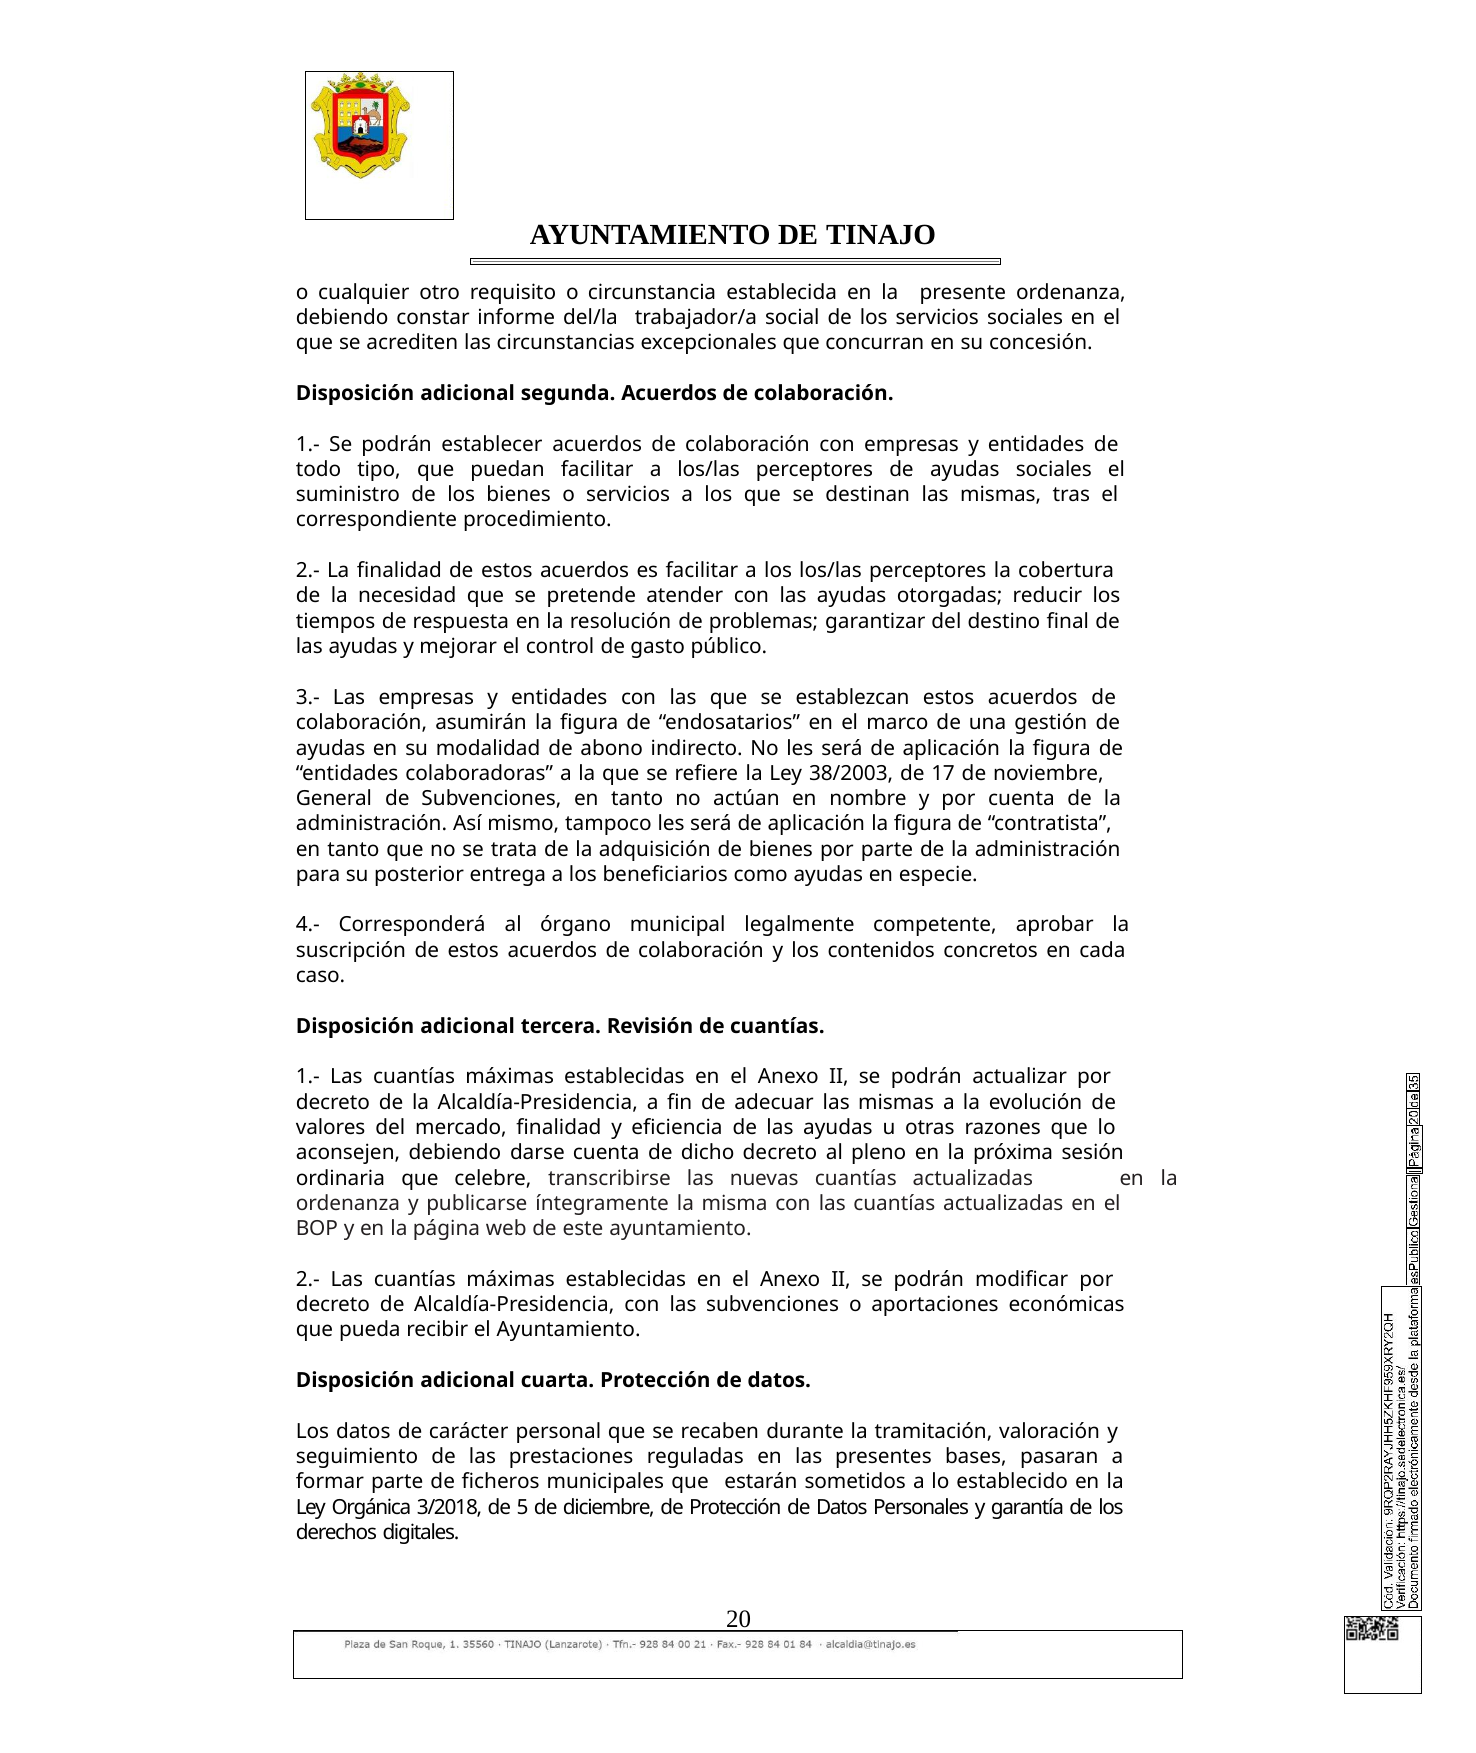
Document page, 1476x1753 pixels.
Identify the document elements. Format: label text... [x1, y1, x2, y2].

text las ayudas y mejorar el control de gasto público. [296, 633, 1205, 659]
text en tanto que no se trata de la adquisición de bienes por parte de la administración [296, 836, 1205, 861]
text colaboración, asumirán la figura de “endosatarios” en el marco de una gestión de [296, 709, 1206, 734]
text aconsejen, debiendo darse cuenta de dicho decreto al pleno en la próxima sesión [296, 1140, 1206, 1165]
text Disposición adicional segunda. Acuerdos de colaboración. [296, 380, 994, 405]
text 4.- Corresponderá al órgano municipal legalmente competente, aprobar la [296, 912, 1206, 937]
text suministro de los bienes o servicios a los que se destinan las mismas, tras el [296, 481, 1206, 507]
text suscripción de estos acuerdos de colaboración y los contenidos concretos en cada [296, 937, 1206, 962]
text Los datos de carácter personal que se recaben durante la tramitación, valoración y [296, 1418, 1206, 1443]
text ordenanza y publicarse íntegramente la misma con las cuantías actualizadas en el [296, 1190, 1206, 1215]
text caso. [296, 962, 1206, 988]
text en la [1119, 1165, 1206, 1190]
text que se acrediten las circunstancias excepcionales que concurran en su concesión. [296, 330, 1206, 355]
text 0 [738, 1605, 776, 1633]
picture [294, 1631, 1182, 1678]
text ordinaria que celebre, transcribirse las nuevas cuantías actualizadas [296, 1165, 1109, 1190]
text Disposición adicional tercera. Revisión de cuantías. [296, 1013, 920, 1038]
text tiempos de respuesta en la resolución de problemas; garantizar del destino final de [296, 608, 1205, 633]
text decreto de la Alcaldía-Presidencia, a fin de adecuar las mismas a la evolución de [296, 1089, 1206, 1114]
text decreto de Alcaldía-Presidencia, con las subvenciones o aportaciones económicas [296, 1291, 1206, 1317]
text 2.- La finalidad de estos acuerdos es facilitar a los los/las perceptores la cobertura [296, 557, 1206, 583]
text General de Subvenciones, en tanto no actúan en nombre y por cuenta de la [296, 785, 1205, 810]
text Disposición adicional cuarta. Protección de datos. [296, 1367, 902, 1393]
text para su posterior entrega a los beneficiarios como ayudas en especie. [296, 861, 1205, 886]
picture [1407, 1092, 1419, 1108]
text BOP y en la página web de este ayuntamiento. [296, 1215, 1206, 1241]
picture [471, 259, 1000, 264]
text valores del mercado, finalidad y eficiencia de las ayudas u otras razones que lo [296, 1114, 1206, 1139]
text que pueda recibir el Ayuntamiento. [296, 1317, 1206, 1342]
text AYUNTAMIENTO DE TINAJO [529, 218, 966, 251]
picture [1407, 1126, 1422, 1167]
text 2.- Las cuantías máximas establecidas en el Anexo II, se podrán modificar por [296, 1266, 1206, 1291]
text administración. Así mismo, tampoco les será de aplicación la figura de “contratista”, [296, 810, 1205, 836]
text o cualquier otro requisito o circunstancia establecida en la presente ordenanza, [296, 279, 1206, 304]
text formar parte de ficheros municipales que estarán sometidos a lo establecido en la [296, 1469, 1206, 1494]
text 1.- Las cuantías máximas establecidas en el Anexo II, se podrán actualizar por [296, 1064, 1206, 1089]
text debiendo constar informe del/la trabajador/a social de los servicios sociales en el [296, 304, 1206, 329]
text todo tipo, que puedan facilitar a los/las perceptores de ayudas sociales el [296, 456, 1206, 481]
text Ley Orgánica 3/2018, de 5 de diciembre, de Protección de Datos Personales y garantía de los [296, 1494, 1206, 1519]
text 3.- Las empresas y entidades con las que se establezcan estos acuerdos de [296, 684, 1206, 709]
text 2 [726, 1605, 738, 1633]
picture [1345, 1617, 1421, 1693]
text de la necesidad que se pretende atender con las ayudas otorgadas; reducir los [296, 583, 1205, 608]
picture [1407, 1169, 1422, 1173]
text derechos digitales. [296, 1519, 1206, 1544]
text ayudas en su modalidad de abono indirecto. No les será de aplicación la figura de [296, 735, 1206, 760]
text seguimiento de las prestaciones reguladas en las presentes bases, pasaran a [296, 1443, 1206, 1469]
picture [1407, 1074, 1419, 1090]
text “entidades colaboradoras” a la que se refiere la Ley 38/2003, de 17 de noviembre, [296, 760, 1206, 785]
text correspondiente procedimiento. [296, 507, 1206, 532]
picture [1407, 1109, 1419, 1125]
picture [1381, 1229, 1422, 1286]
picture [1407, 1176, 1419, 1227]
picture [306, 72, 453, 219]
picture [1382, 1287, 1421, 1610]
text 1.- Se podrán establecer acuerdos de colaboración con empresas y entidades de [296, 431, 1206, 456]
